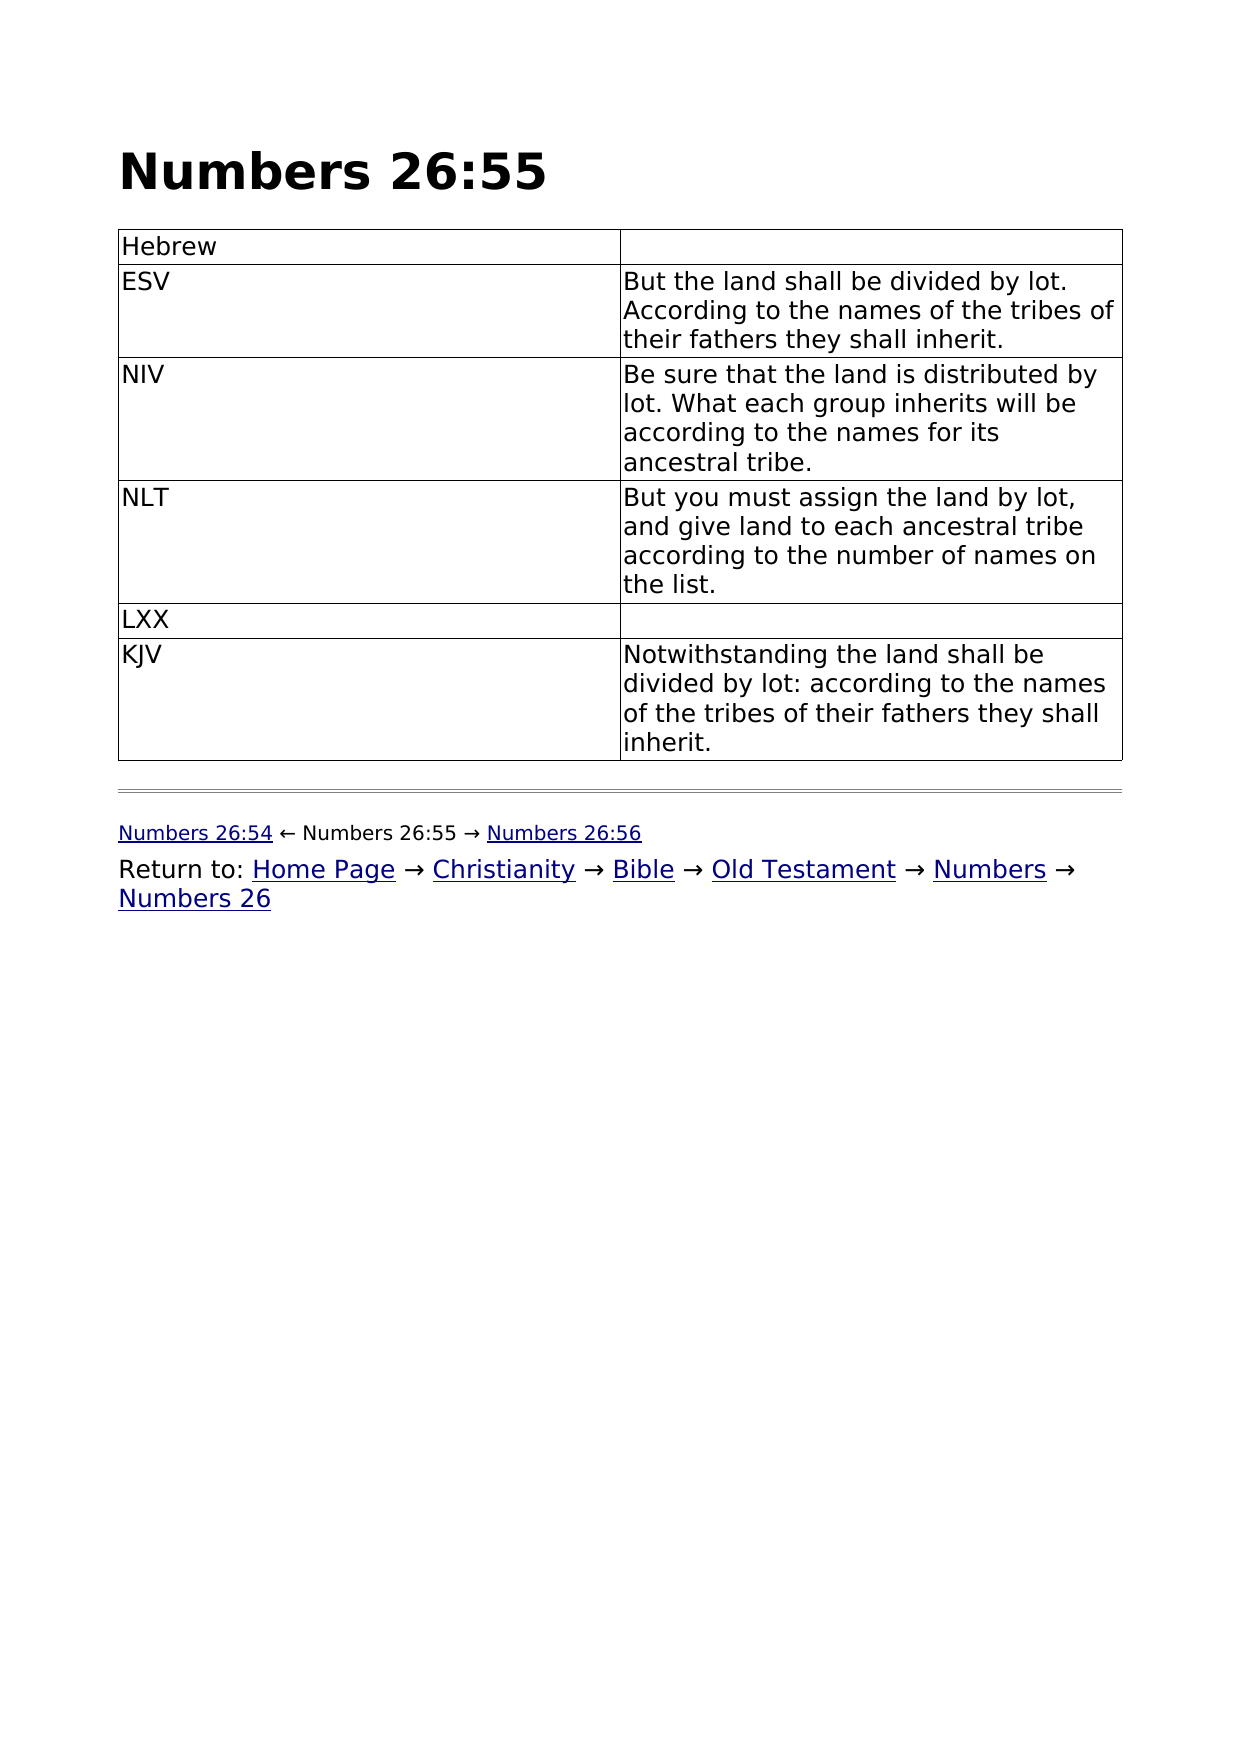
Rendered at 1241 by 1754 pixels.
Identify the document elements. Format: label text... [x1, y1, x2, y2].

table_cell [621, 604, 1122, 637]
table_cell Notwithstanding the land shall be divided by lot: according to the names of the tribes of their fathers they shall inherit. [621, 639, 1122, 760]
table_cell But you must assign the land by lot, and give land to each ancestral tribe according to the number of names on the list. [621, 481, 1122, 602]
text Return to: Home Page → Christianity → Bible → Old Testament → Numbers → Numbers 26 [118, 855, 1122, 914]
table_cell KJV [119, 639, 620, 760]
subtitle Numbers 26:55 [118, 143, 1122, 201]
table_header [621, 230, 1122, 264]
table_header Hebrew [119, 230, 620, 264]
table_cell But the land shall be divided by lot. According to the names of the tribes of their fathers they shall inherit. [621, 265, 1122, 357]
table_cell NLT [119, 481, 620, 602]
table_cell Be sure that the land is distributed by lot. What each group inherits will be according to the names for its ancestral tribe. [621, 358, 1122, 480]
table_cell LXX [119, 604, 620, 637]
table_cell NIV [119, 358, 620, 480]
text Numbers 26:54 ← Numbers 26:55 → Numbers 26:56 [118, 821, 1122, 855]
table_cell ESV [119, 265, 620, 357]
